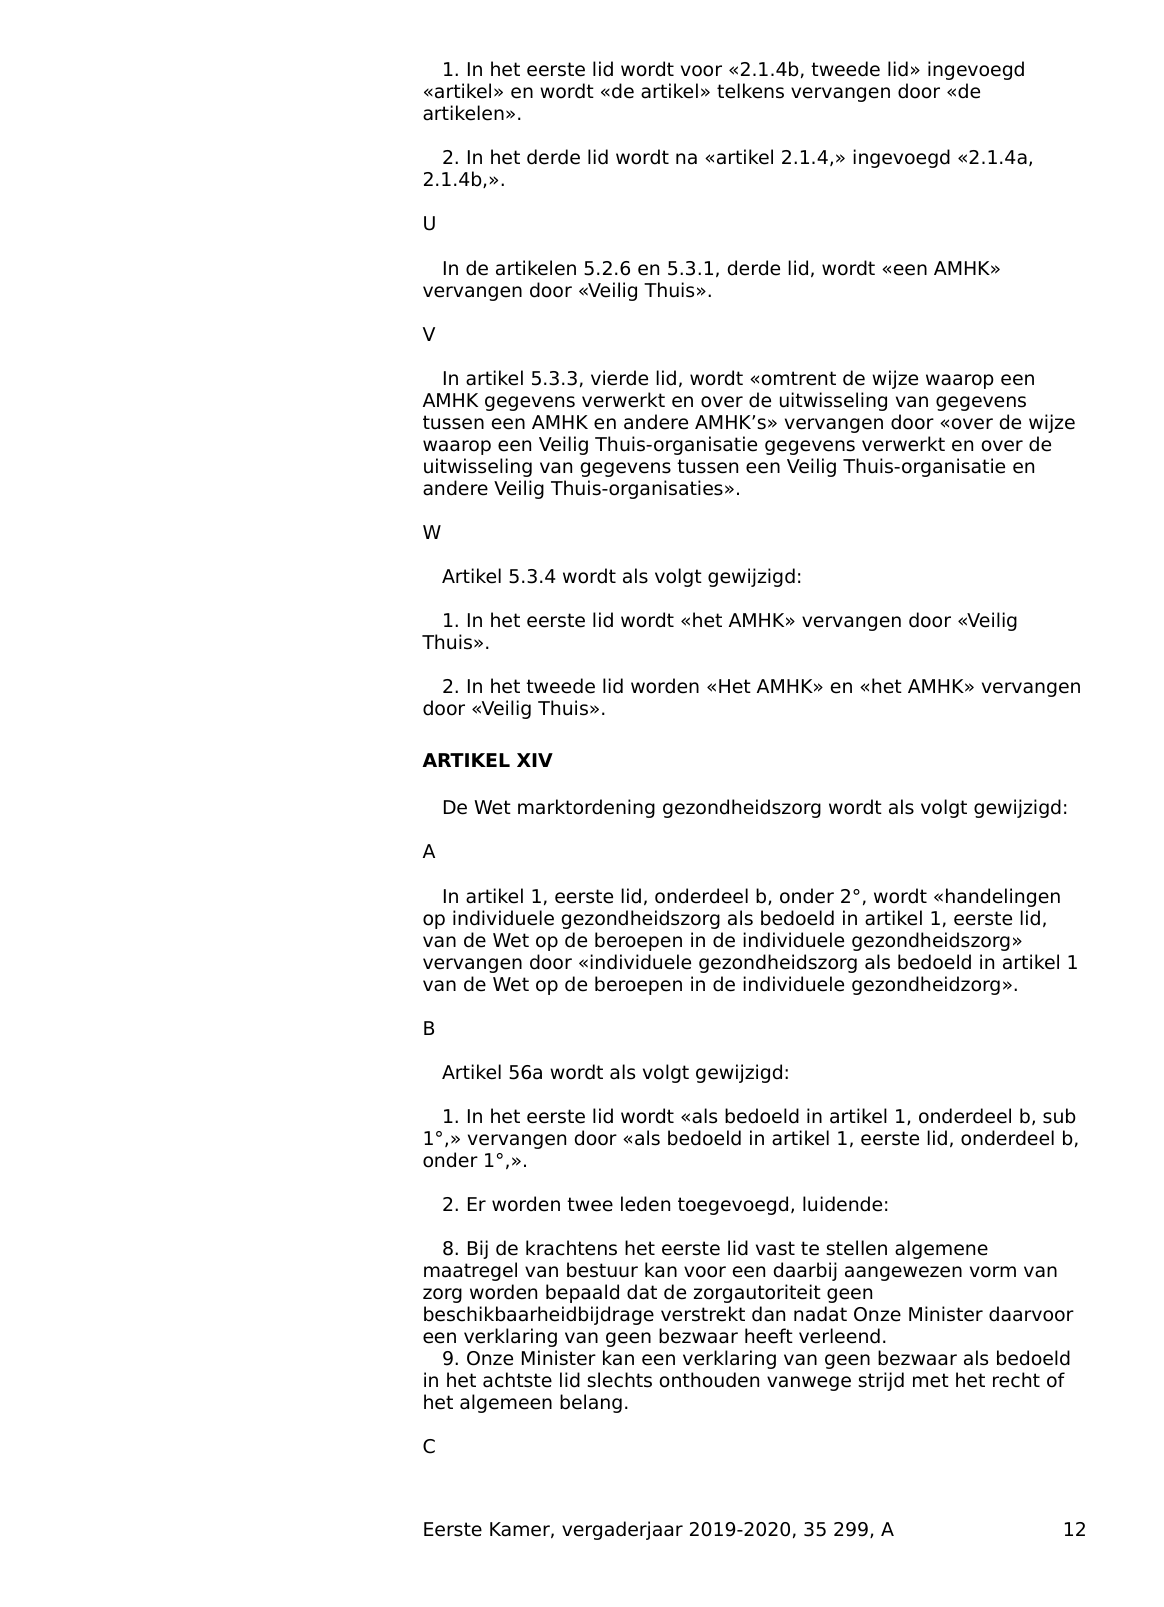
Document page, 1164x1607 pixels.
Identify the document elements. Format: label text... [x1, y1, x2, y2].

text B [422, 1018, 1087, 1040]
text C [422, 1436, 1087, 1458]
text De Wet marktordening gezondheidszorg wordt als volgt gewijzigd: [422, 797, 1087, 819]
text W [422, 522, 1087, 544]
subtitle ARTIKEL XIV [422, 750, 1087, 772]
text 2. In het tweede lid worden «Het AMHK» en «het AMHK» vervangen door «Veilig Thuis». [422, 676, 1087, 720]
text 1. In het eerste lid wordt «als bedoeld in artikel 1, onderdeel b, sub 1°,» vervangen door «als bedoeld in artikel 1, eerste lid, onderdeel b, onder 1°,». [422, 1106, 1087, 1172]
text In de artikelen 5.2.6 en 5.3.1, derde lid, wordt «een AMHK» vervangen door «Veilig Thuis». [422, 257, 1087, 301]
text Artikel 5.3.4 wordt als volgt gewijzigd: [422, 566, 1087, 588]
text V [422, 324, 1087, 346]
text 1. In het eerste lid wordt «het AMHK» vervangen door «Veilig Thuis». [422, 610, 1087, 654]
text A [422, 841, 1087, 863]
text 9. Onze Minister kan een verklaring van geen bezwaar als bedoeld in het achtste lid slechts onthouden vanwege strijd met het recht of het algemeen belang. [422, 1348, 1087, 1414]
text In artikel 1, eerste lid, onderdeel b, onder 2°, wordt «handelingen op individuele gezondheidszorg als bedoeld in artikel 1, eerste lid, van de Wet op de beroepen in de individuele gezondheidszorg» vervangen door «individuele gezondheidszorg als bedoeld in artikel 1 van de Wet op de beroepen in de individuele gezondheidzorg». [422, 886, 1087, 996]
text In artikel 5.3.3, vierde lid, wordt «omtrent de wijze waarop een AMHK gegevens verwerkt en over de uitwisseling van gegevens tussen een AMHK en andere AMHK’s» vervangen door «over de wijze waarop een Veilig Thuis-organisatie gegevens verwerkt en over de uitwisseling van gegevens tussen een Veilig Thuis-organisatie en andere Veilig Thuis-organisaties». [422, 368, 1087, 500]
text Artikel 56a wordt als volgt gewijzigd: [422, 1062, 1087, 1084]
text 2. Er worden twee leden toegevoegd, luidende: [422, 1194, 1087, 1216]
text 8. Bij de krachtens het eerste lid vast te stellen algemene maatregel van bestuur kan voor een daarbij aangewezen vorm van zorg worden bepaald dat de zorgautoriteit geen beschikbaarheidbijdrage verstrekt dan nadat Onze Minister daarvoor een verklaring van geen bezwaar heeft verleend. [422, 1238, 1087, 1348]
text 1. In het eerste lid wordt voor «2.1.4b, tweede lid» ingevoegd «artikel» en wordt «de artikel» telkens vervangen door «de artikelen». [422, 59, 1087, 125]
text 2. In het derde lid wordt na «artikel 2.1.4,» ingevoegd «2.1.4a, 2.1.4b,». [422, 147, 1087, 191]
text U [422, 213, 1087, 235]
